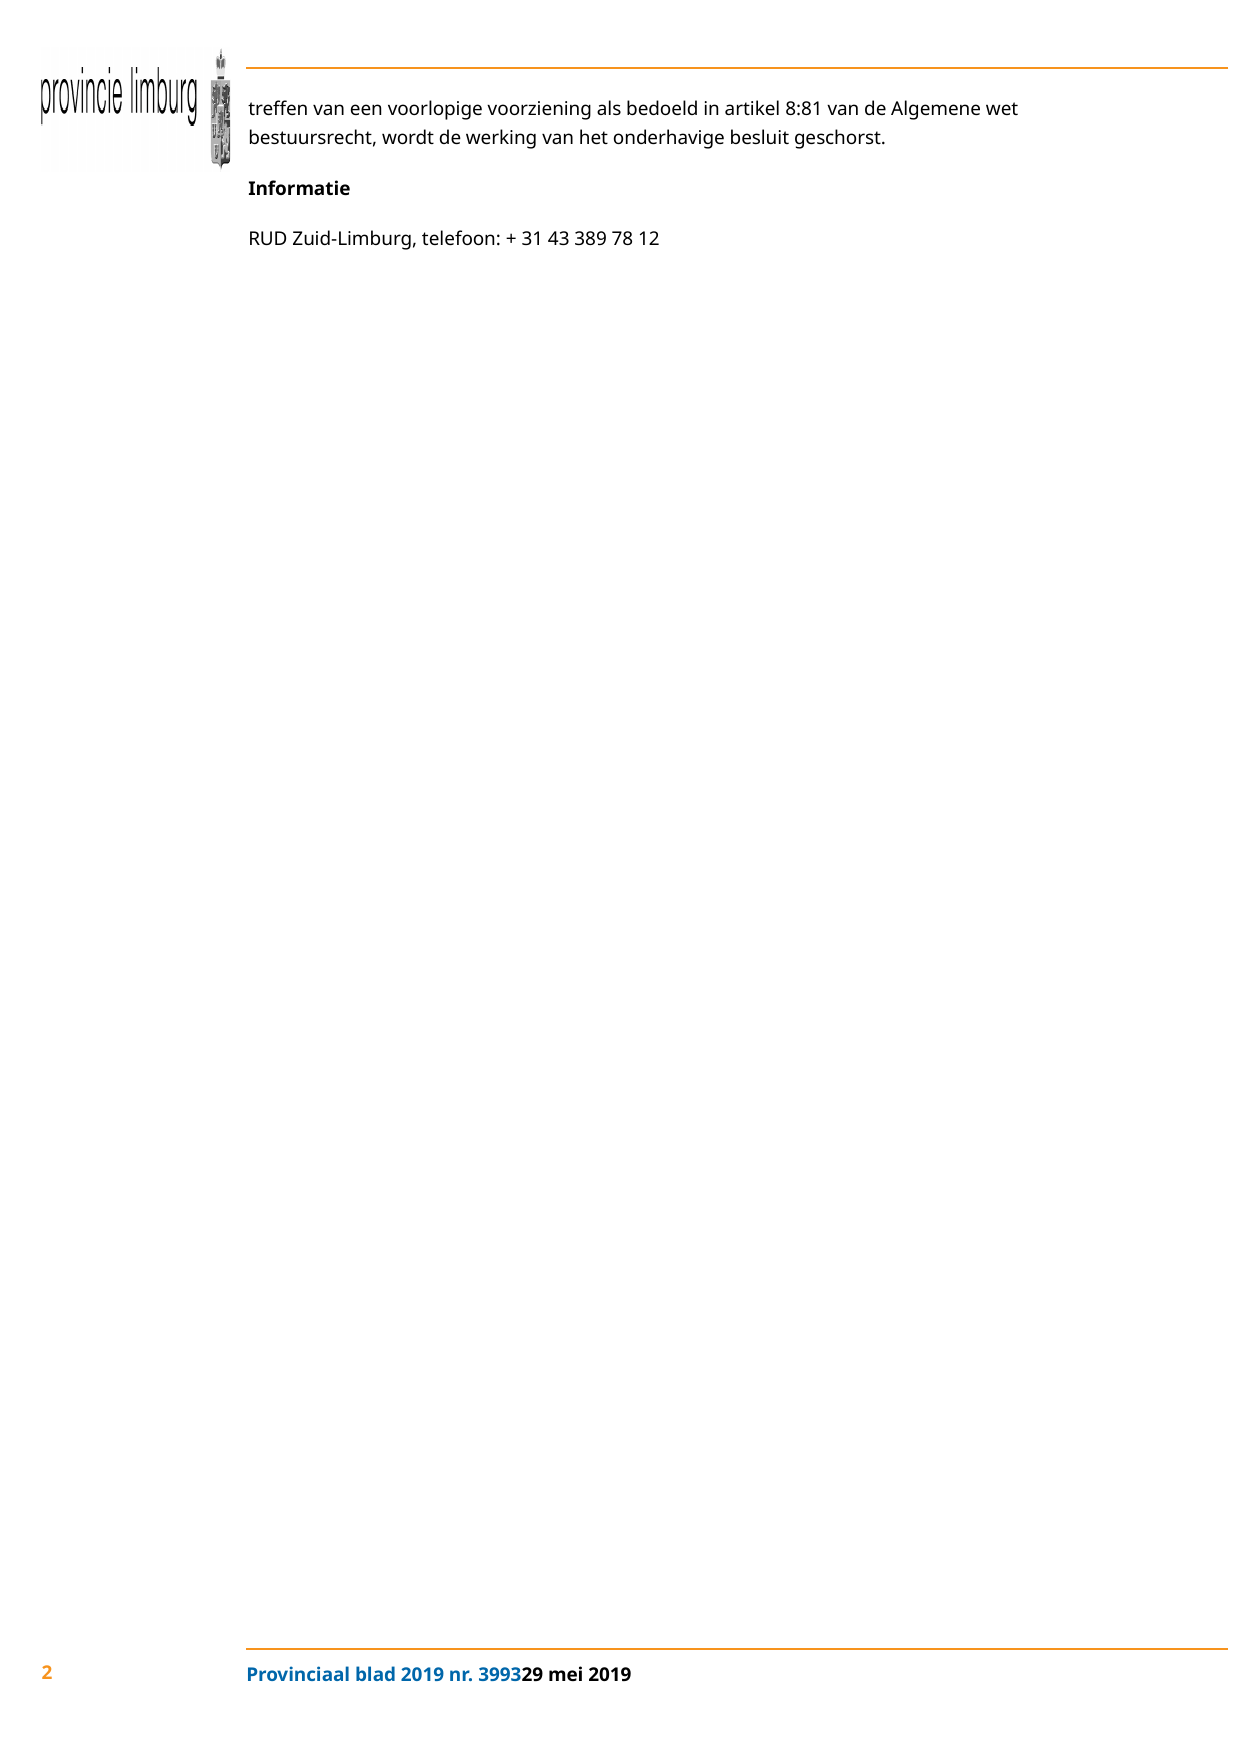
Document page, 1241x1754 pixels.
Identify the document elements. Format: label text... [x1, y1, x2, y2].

text treffen van een voorlopige voorziening als bedoeld in artikel 8:81 van de Algemene wet bestuursrecht, wordt de werking van het onderhavige besluit geschorst. [248, 95, 1152, 150]
picture [41, 47, 231, 172]
text RUD Zuid-Limburg, telefoon: + 31 43 389 78 12 [248, 225, 1152, 251]
text Informatie [248, 175, 1152, 201]
